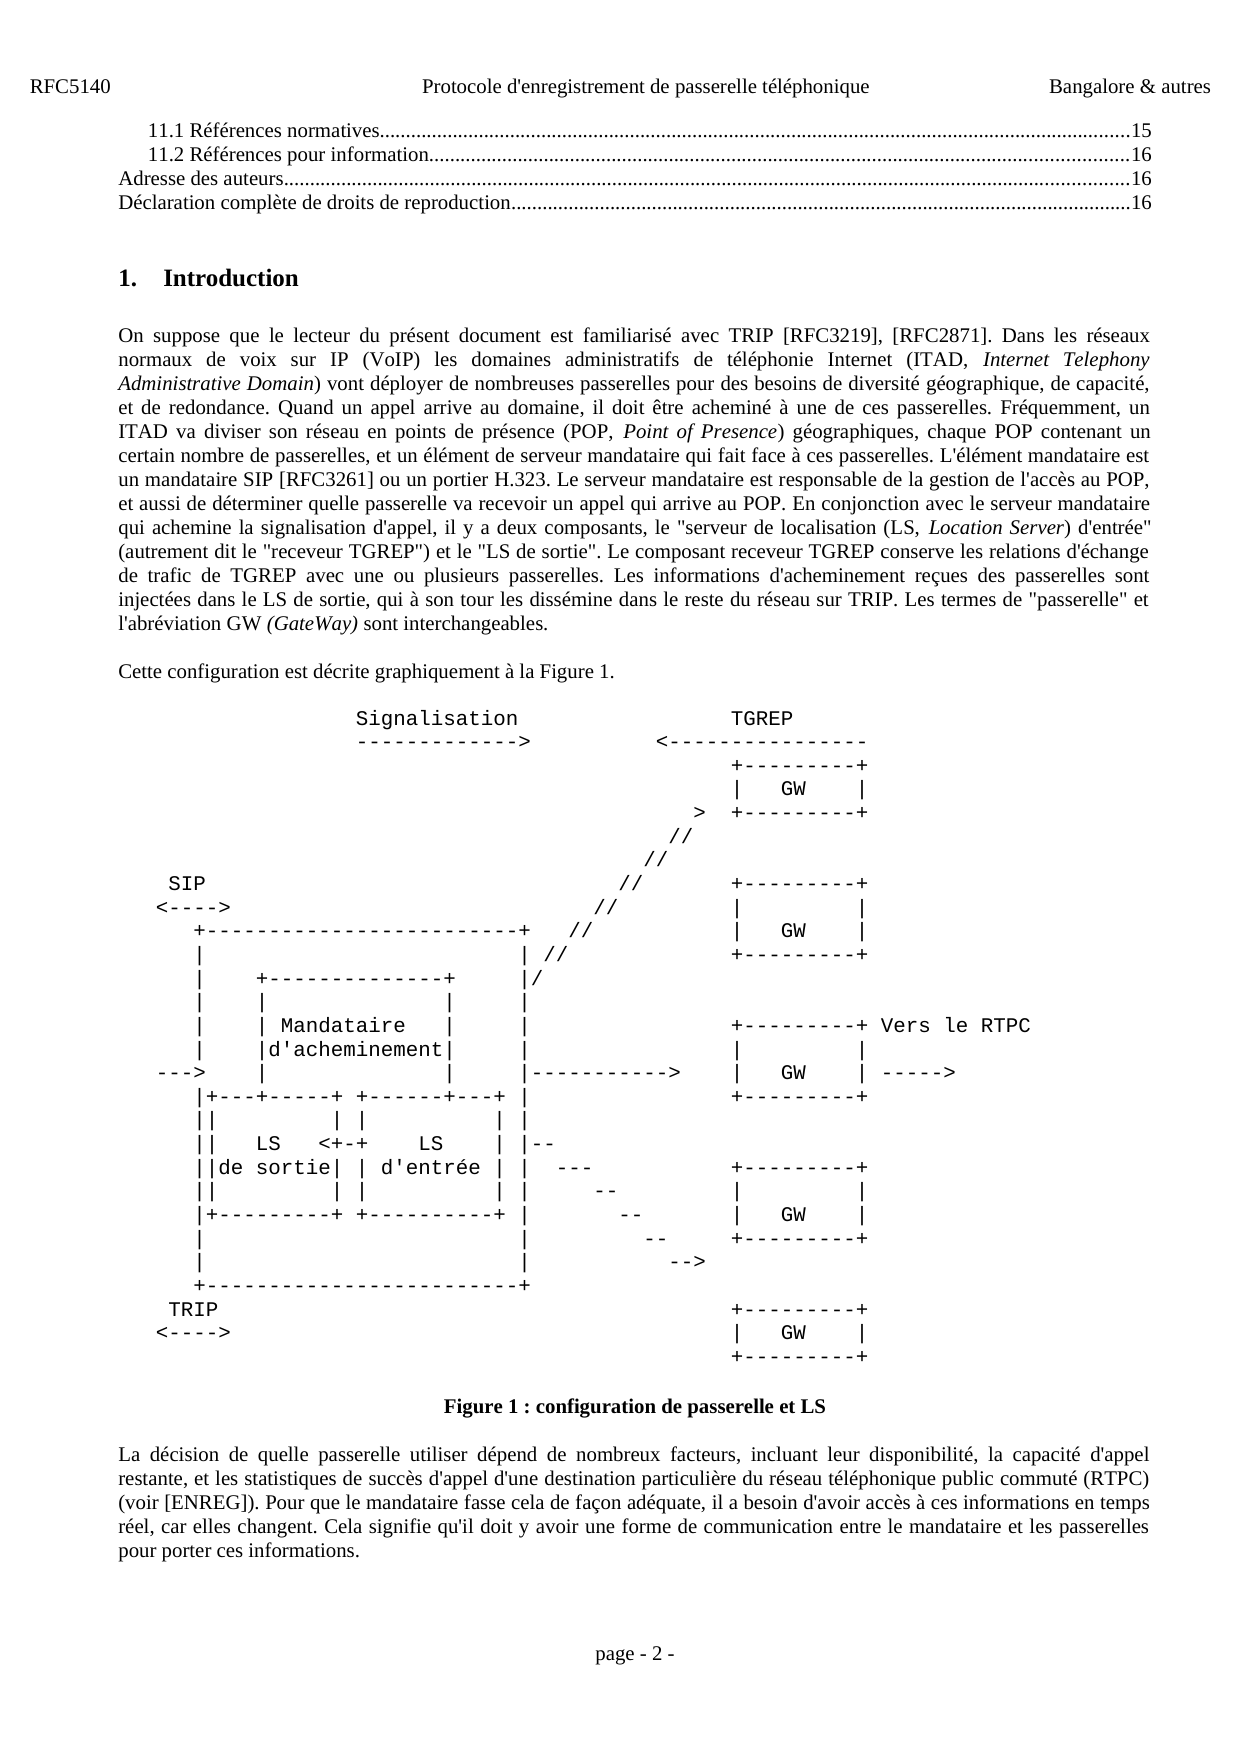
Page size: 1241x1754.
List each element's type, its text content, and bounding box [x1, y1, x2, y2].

text <----> // | | [118, 897, 1152, 920]
text > +---------+ [118, 802, 1152, 826]
text Adresse des auteurs 16 [118, 166, 1152, 190]
text | | | | [118, 991, 1152, 1015]
text ||de sortie| | d'entrée | | --- +---------+ [118, 1157, 1152, 1180]
text | |d'acheminement| | | | [118, 1038, 1152, 1062]
text +-------------------------+ [118, 1275, 1152, 1299]
text <----> | GW | [118, 1322, 1152, 1346]
subtitle Figure 1 : configuration de passerelle et LS [118, 1394, 1152, 1418]
text || | | | | [118, 1109, 1152, 1133]
text || LS <+-+ LS | |-- [118, 1133, 1152, 1157]
text On suppose que le lecteur du présent document est familiarisé avec TRIP [RFC3219], [RFC2871]. Dans les réseaux normaux de voix sur IP (VoIP) les domaines administratifs de téléphonie Internet (ITAD, Internet Telephony Administrative Domain) vont déployer de nombreuses passerelles pour des besoins de diversité géographique, de capacité, et de redondance. Quand un appel arrive au domaine, il doit être acheminé à une de ces passerelles. Fréquemment, un ITAD va diviser son réseau en points de présence (POP, Point of Presence) géographiques, chaque POP contenant un certain nombre de passerelles, et un élément de serveur mandataire qui fait face à ces passerelles. L'élément mandataire est un mandataire SIP [RFC3261] ou un portier H.323. Le serveur mandataire est responsable de la gestion de l'accès au POP, et aussi de déterminer quelle passerelle va recevoir un appel qui arrive au POP. En conjonction avec le serveur mandataire qui achemine la signalisation d'appel, il y a deux composants, le "serveur de localisation (LS, Location Server) d'entrée" (autrement dit le "receveur TGREP") et le "LS de sortie". Le composant receveur TGREP conserve les relations d'échange de trafic de TGREP avec une ou plusieurs passerelles. Les informations d'acheminement reçues des passerelles sont injectées dans le LS de sortie, qui à son tour les dissémine dans le reste du réseau sur TRIP. Les termes de "passerelle" et l'abréviation GW (GateWay) sont interchangeables. [118, 322, 1152, 635]
text | | -- +---------+ [118, 1228, 1152, 1251]
text -------------> <---------------- [118, 731, 1152, 755]
text 11.1 Références normatives 15 [148, 118, 1152, 142]
subtitle 1. Introduction [118, 263, 1152, 292]
text | GW | [118, 778, 1152, 802]
text Signalisation TGREP [118, 707, 1152, 731]
text TRIP +---------+ [118, 1299, 1152, 1322]
text | | Mandataire | | +---------+ Vers le RTPC [118, 1015, 1152, 1038]
text || | | | | -- | | [118, 1180, 1152, 1204]
text |+---------+ +----------+ | -- | GW | [118, 1204, 1152, 1228]
text La décision de quelle passerelle utiliser dépend de nombreux facteurs, incluant leur disponibilité, la capacité d'appel restante, et les statistiques de succès d'appel d'une destination particulière du réseau téléphonique public commuté (RTPC) (voir [ENREG]). Pour que le mandataire fasse cela de façon adéquate, il a besoin d'avoir accès à ces informations en temps réel, car elles changent. Cela signifie qu'il doit y avoir une forme de communication entre le mandataire et les passerelles pour porter ces informations. [118, 1442, 1152, 1562]
text +---------+ [118, 755, 1152, 778]
text | | --> [118, 1251, 1152, 1275]
text Cette configuration est décrite graphiquement à la Figure 1. [118, 659, 1152, 683]
text Déclaration complète de droits de reproduction 16 [118, 190, 1152, 214]
text SIP // +---------+ [118, 873, 1152, 897]
text | +--------------+ |/ [118, 968, 1152, 991]
text +-------------------------+ // | GW | [118, 920, 1152, 944]
text | | // +---------+ [118, 944, 1152, 968]
text |+---+-----+ +------+---+ | +---------+ [118, 1086, 1152, 1109]
text 11.2 Références pour information 16 [148, 142, 1152, 166]
text ---> | | |-----------> | GW | -----> [118, 1062, 1152, 1086]
text // [118, 826, 1152, 849]
text +---------+ [118, 1346, 1152, 1369]
text // [118, 849, 1152, 873]
